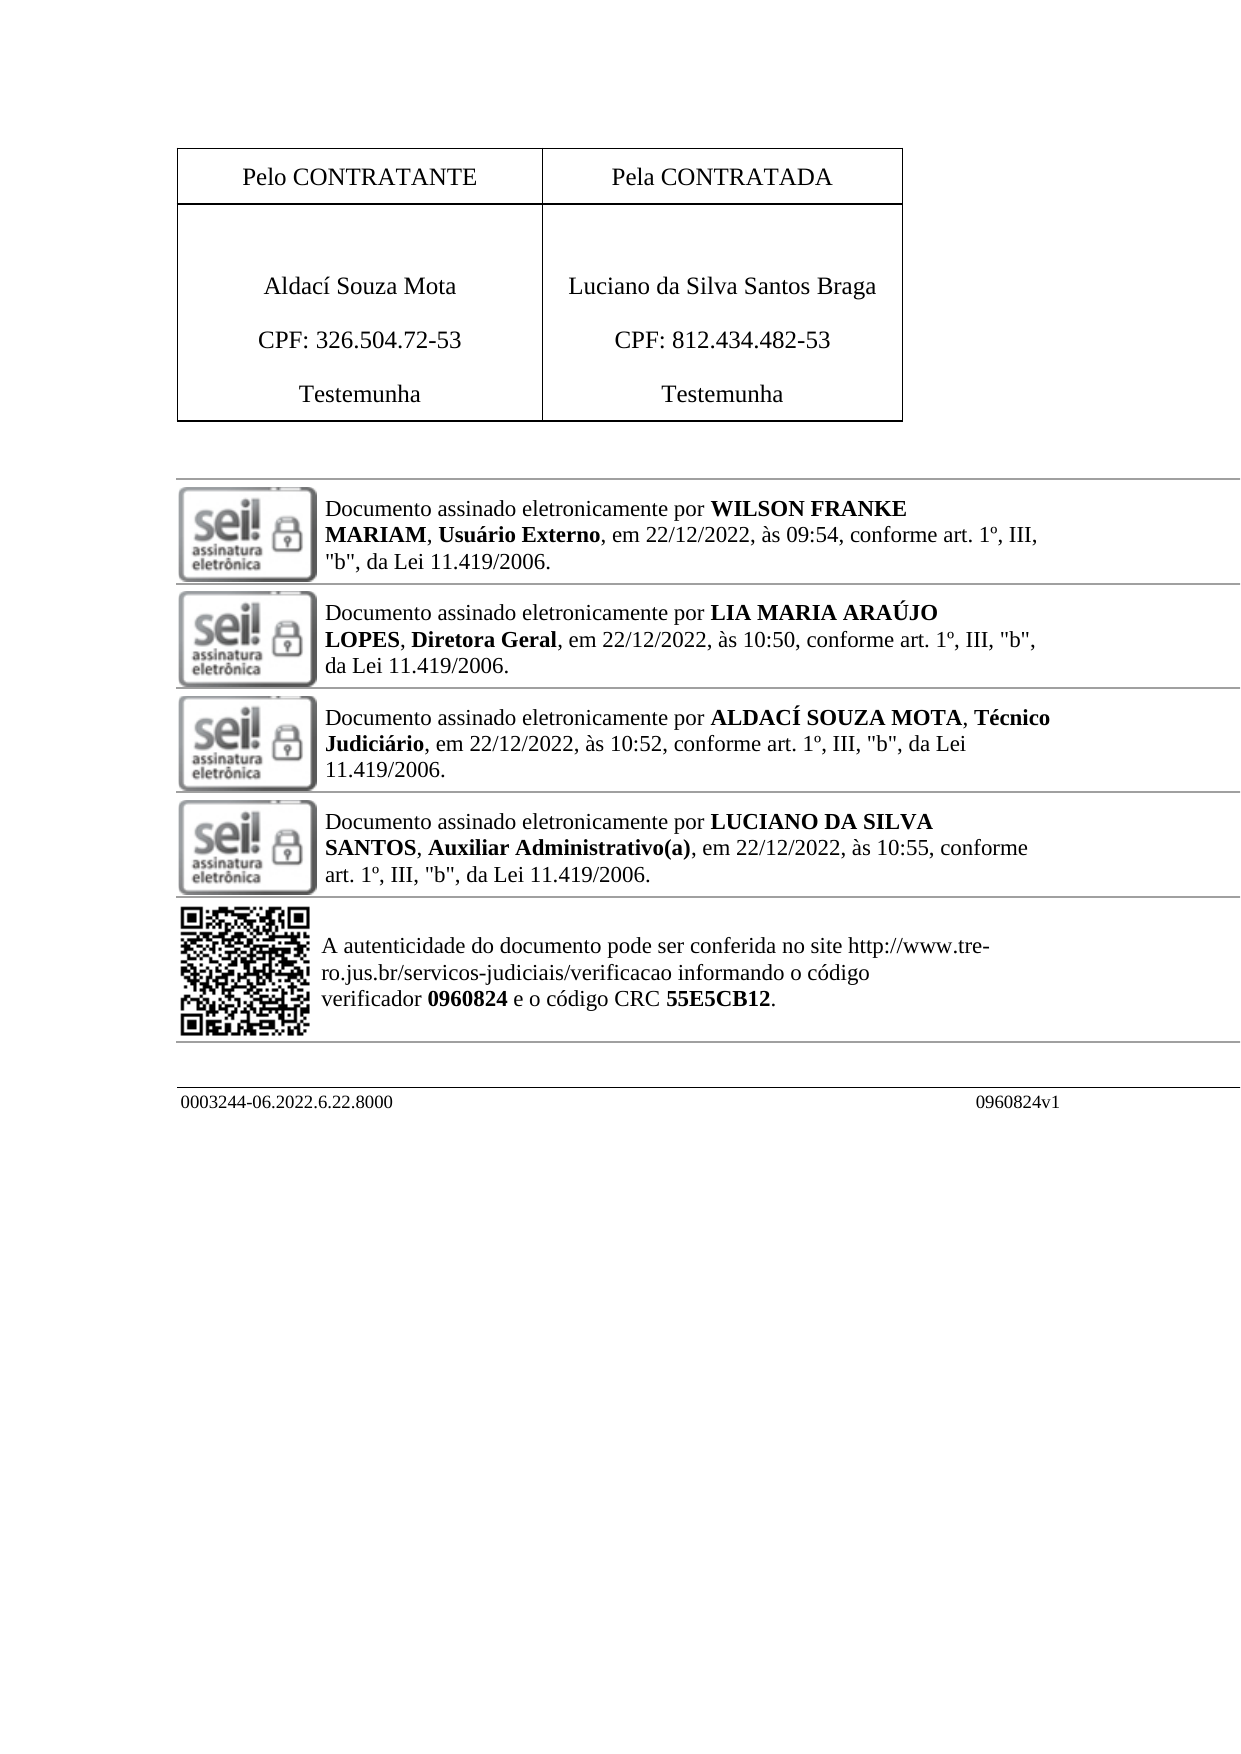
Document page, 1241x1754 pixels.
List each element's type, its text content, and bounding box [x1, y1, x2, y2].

table_header [177, 694, 323, 791]
table_header Pela CONTRATADA [543, 149, 902, 203]
table_header A autenticidade do documento pode ser conferida no site http://www.tre-ro.jus.br/servicos-judiciais/verificacao informando o código verificador 0960824 e o código CRC 55E5CB12. [319, 903, 1063, 1040]
table_header [177, 590, 323, 687]
table_header Documento assinado eletronicamente por LUCIANO DA SILVA SANTOS, Auxiliar Administrativo(a), em 22/12/2022, às 10:55, conforme art. 1º, III, "b", da Lei 11.419/2006. [323, 799, 1063, 896]
table_header Documento assinado eletronicamente por LIA MARIA ARAÚJO LOPES, Diretora Geral, em 22/12/2022, às 10:50, conforme art. 1º, III, "b", da Lei 11.419/2006. [323, 590, 1063, 687]
table_header Pelo CONTRATANTE [178, 149, 542, 203]
table_header 0003244-06.2022.6.22.8000 [177, 1088, 620, 1115]
table_header Documento assinado eletronicamente por WILSON FRANKE MARIAM, Usuário Externo, em 22/12/2022, às 09:54, conforme art. 1º, III, "b", da Lei 11.419/2006. [323, 486, 1063, 583]
table_header [177, 799, 323, 896]
table_cell Aldací Souza Mota CPF: 326.504.72-53 Testemunha [178, 205, 542, 420]
table_cell Luciano da Silva Santos Braga CPF: 812.434.482-53 Testemunha [543, 205, 902, 420]
table_header Documento assinado eletronicamente por ALDACÍ SOUZA MOTA, Técnico Judiciário, em 22/12/2022, às 10:52, conforme art. 1º, III, "b", da Lei 11.419/2006. [323, 694, 1063, 791]
table_header [177, 486, 323, 583]
table_header 0960824v1 [620, 1088, 1063, 1115]
table_header [177, 903, 319, 1040]
